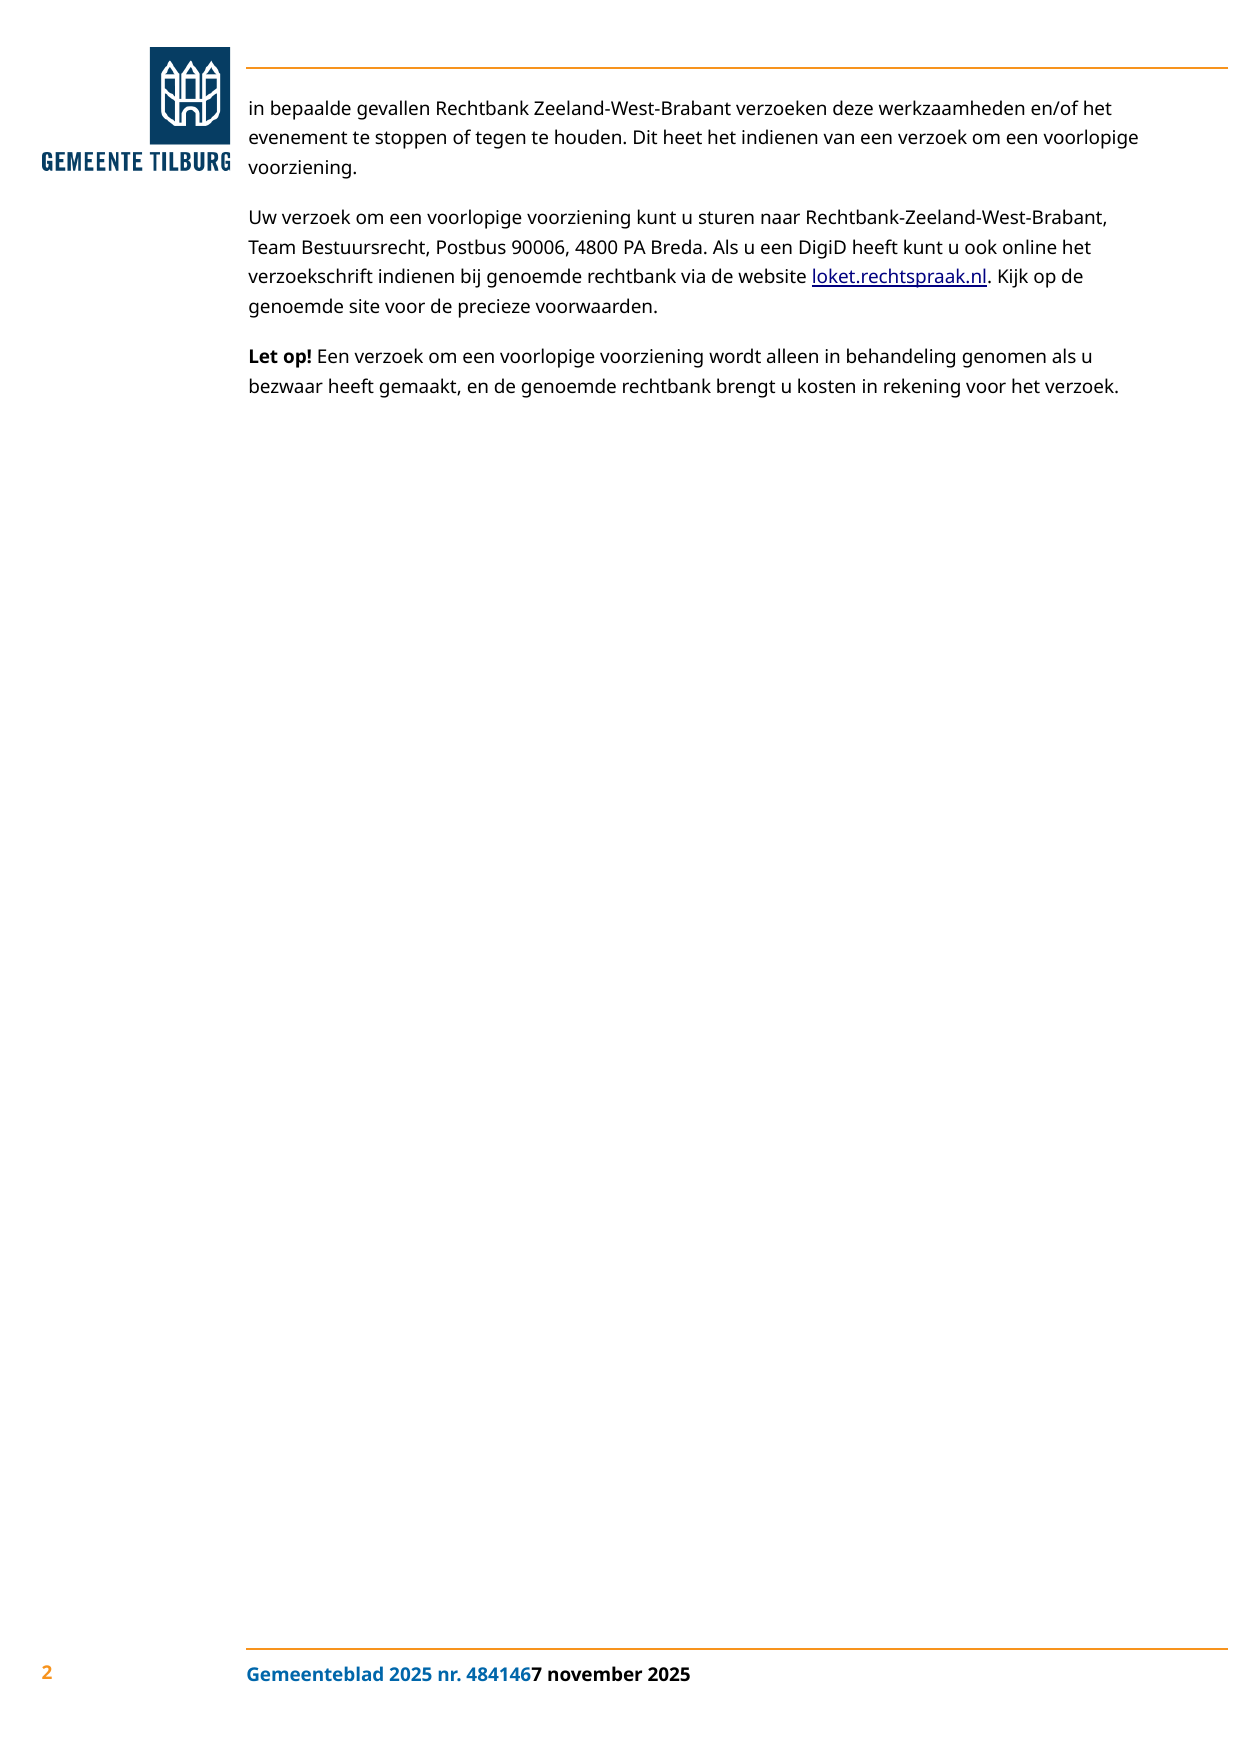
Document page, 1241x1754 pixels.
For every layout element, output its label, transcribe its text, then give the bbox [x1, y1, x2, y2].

picture [41, 47, 231, 172]
text Uw verzoek om een voorlopige voorziening kunt u sturen naar Rechtbank-Zeeland-West-Brabant, Team Bestuursrecht, Postbus 90006, 4800 PA Breda. Als u een DigiD heeft kunt u ook online het verzoekschrift indienen bij genoemde rechtbank via de website loket.rechtspraak.nl. Kijk op de genoemde site voor de precieze voorwaarden. [248, 204, 1152, 319]
text Let op! Een verzoek om een voorlopige voorziening wordt alleen in behandeling genomen als u bezwaar heeft gemaakt, en de genoemde rechtbank brengt u kosten in rekening voor het verzoek. [248, 343, 1152, 399]
text in bepaalde gevallen Rechtbank Zeeland-West-Brabant verzoeken deze werkzaamheden en/of het evenement te stoppen of tegen te houden. Dit heet het indienen van een verzoek om een voorlopige voorziening. [248, 95, 1152, 180]
